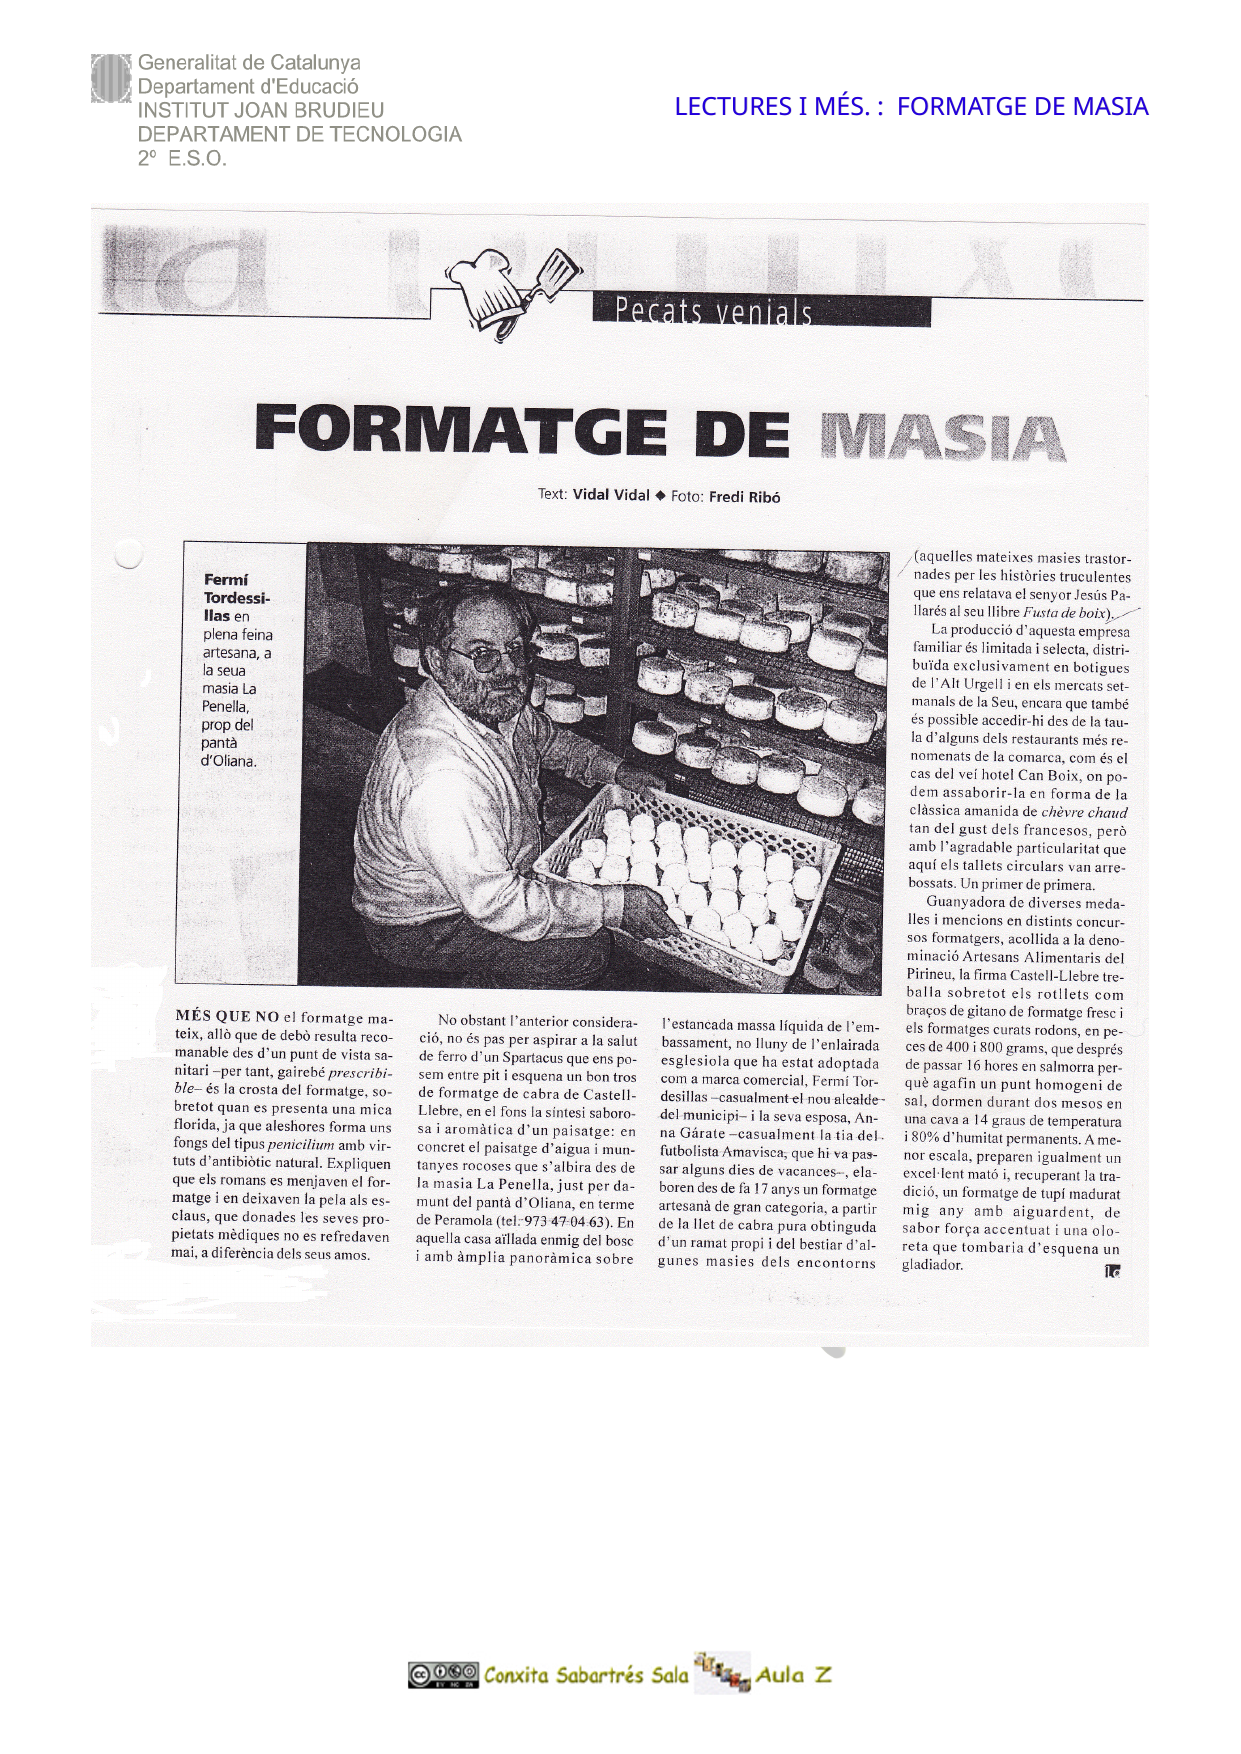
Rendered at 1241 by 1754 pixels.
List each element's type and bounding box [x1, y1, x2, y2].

picture [91, 54, 1150, 1699]
